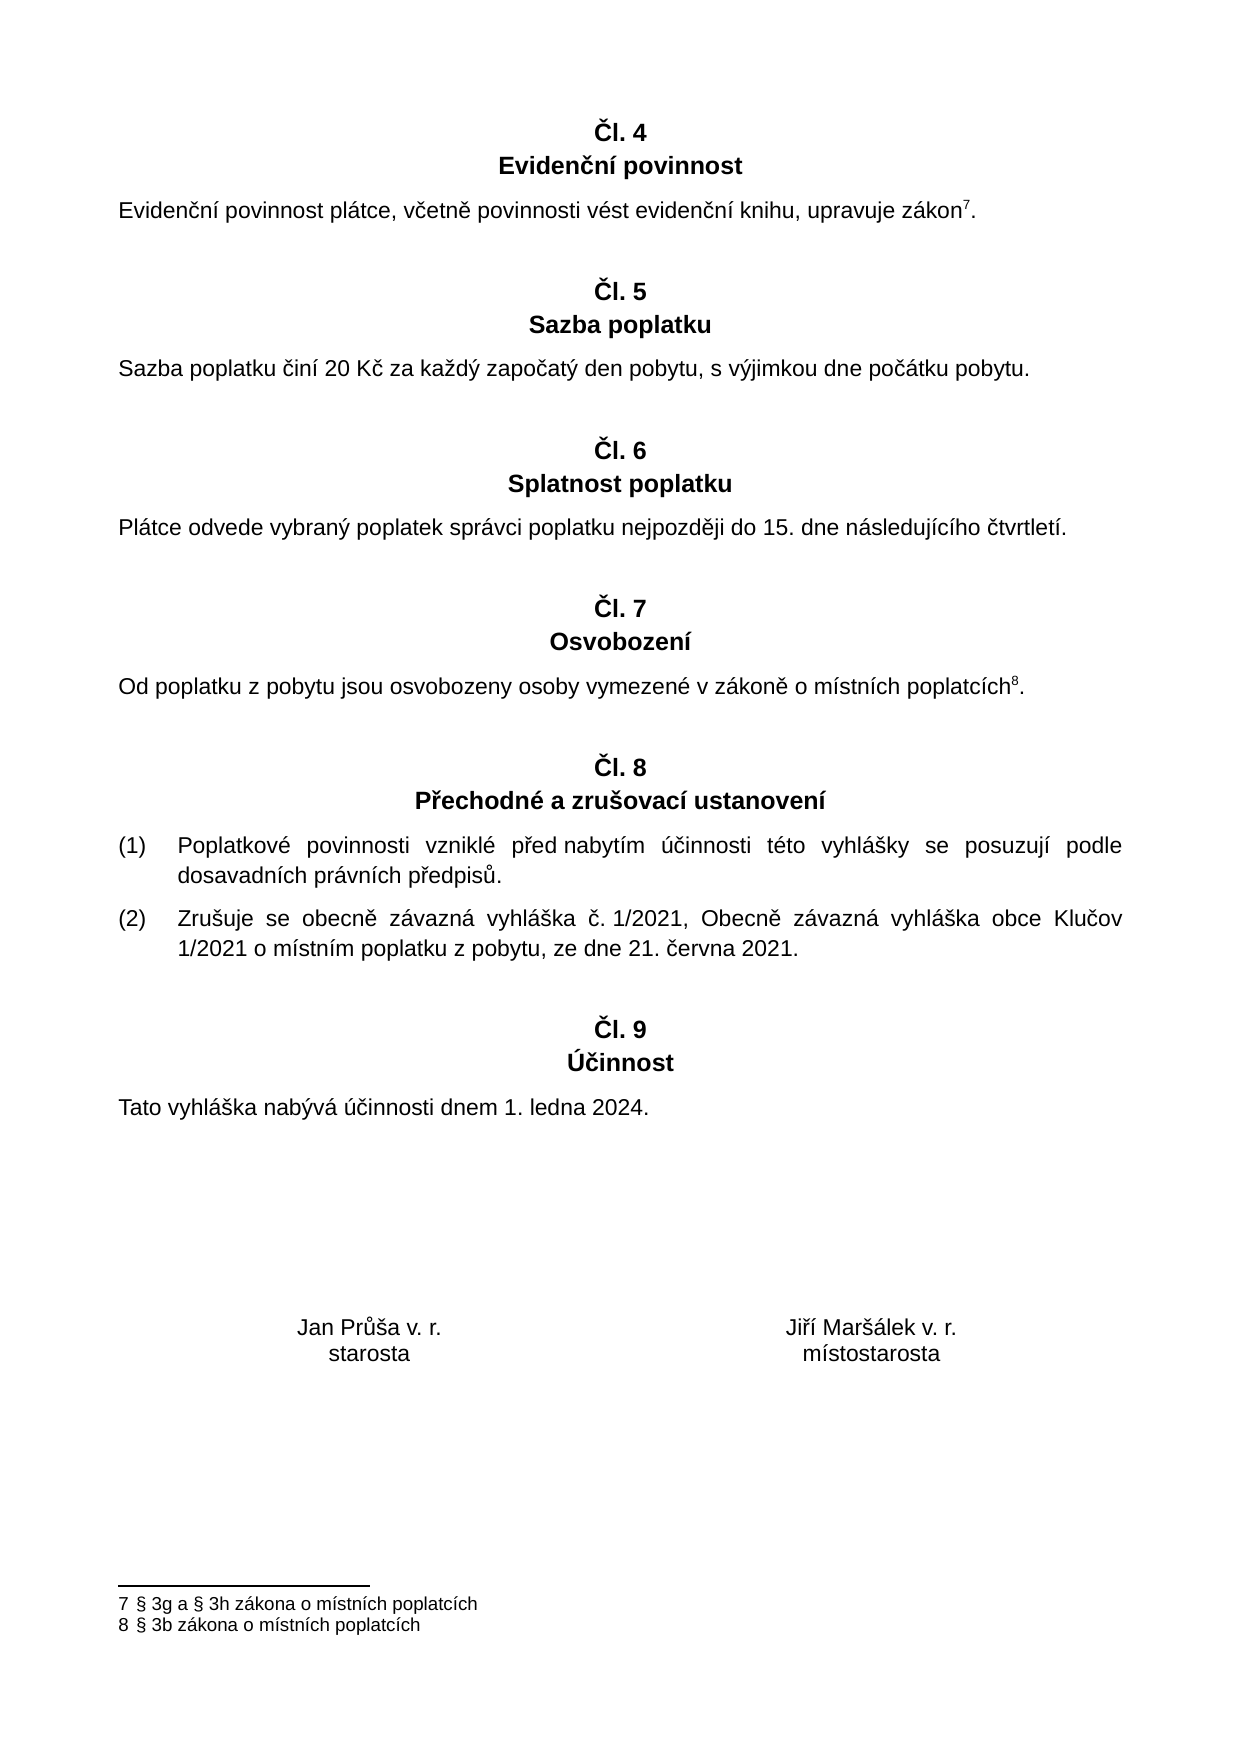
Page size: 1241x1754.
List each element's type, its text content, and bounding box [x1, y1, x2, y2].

subtitle Čl. 5 Sazba poplatku [118, 277, 1122, 339]
subtitle Čl. 9 Účinnost [118, 1015, 1122, 1077]
subtitle Čl. 4 Evidenční povinnost [118, 118, 1122, 180]
text Plátce odvede vybraný poplatek správci poplatku nejpozději do 15. dne následujícího čtvrtletí. [118, 514, 1122, 541]
text Od poplatku z pobytu jsou osvobozeny osoby vymezené v zákoně o místních poplatcích. [118, 673, 1122, 699]
table_cell [118, 1373, 620, 1491]
subtitle Čl. 6 Splatnost poplatku [118, 436, 1122, 497]
text Evidenční povinnost plátce, včetně povinnosti vést evidenční knihu, upravuje zákon. [118, 197, 1122, 223]
table_header Jan Průša v. r. starosta [118, 1254, 620, 1372]
text Sazba poplatku činí 20 Kč za každý započatý den pobytu, s výjimkou dne počátku pobytu. [118, 355, 1122, 382]
table_header Jiří Maršálek v. r. místostarosta [620, 1254, 1122, 1372]
list Zrušuje se obecně závazná vyhláška č. 1/2021, Obecně závazná vyhláška obce Klučov 1/2021 o místním poplatku z pobytu, ze dne 21. června 2021. [118, 904, 1122, 961]
text § 3g a § 3h zákona o místních poplatcích [118, 1592, 1122, 1614]
text § 3b zákona o místních poplatcích [118, 1614, 1122, 1635]
subtitle Čl. 8 Přechodné a zrušovací ustanovení [118, 753, 1122, 815]
list Poplatkové povinnosti vzniklé před nabytím účinnosti této vyhlášky se posuzují podle dosavadních právních předpisů. [118, 832, 1122, 888]
subtitle Čl. 7 Osvobození [118, 594, 1122, 656]
table_cell [620, 1373, 1122, 1491]
text Tato vyhláška nabývá účinnosti dnem 1. ledna 2024. [118, 1093, 1122, 1120]
